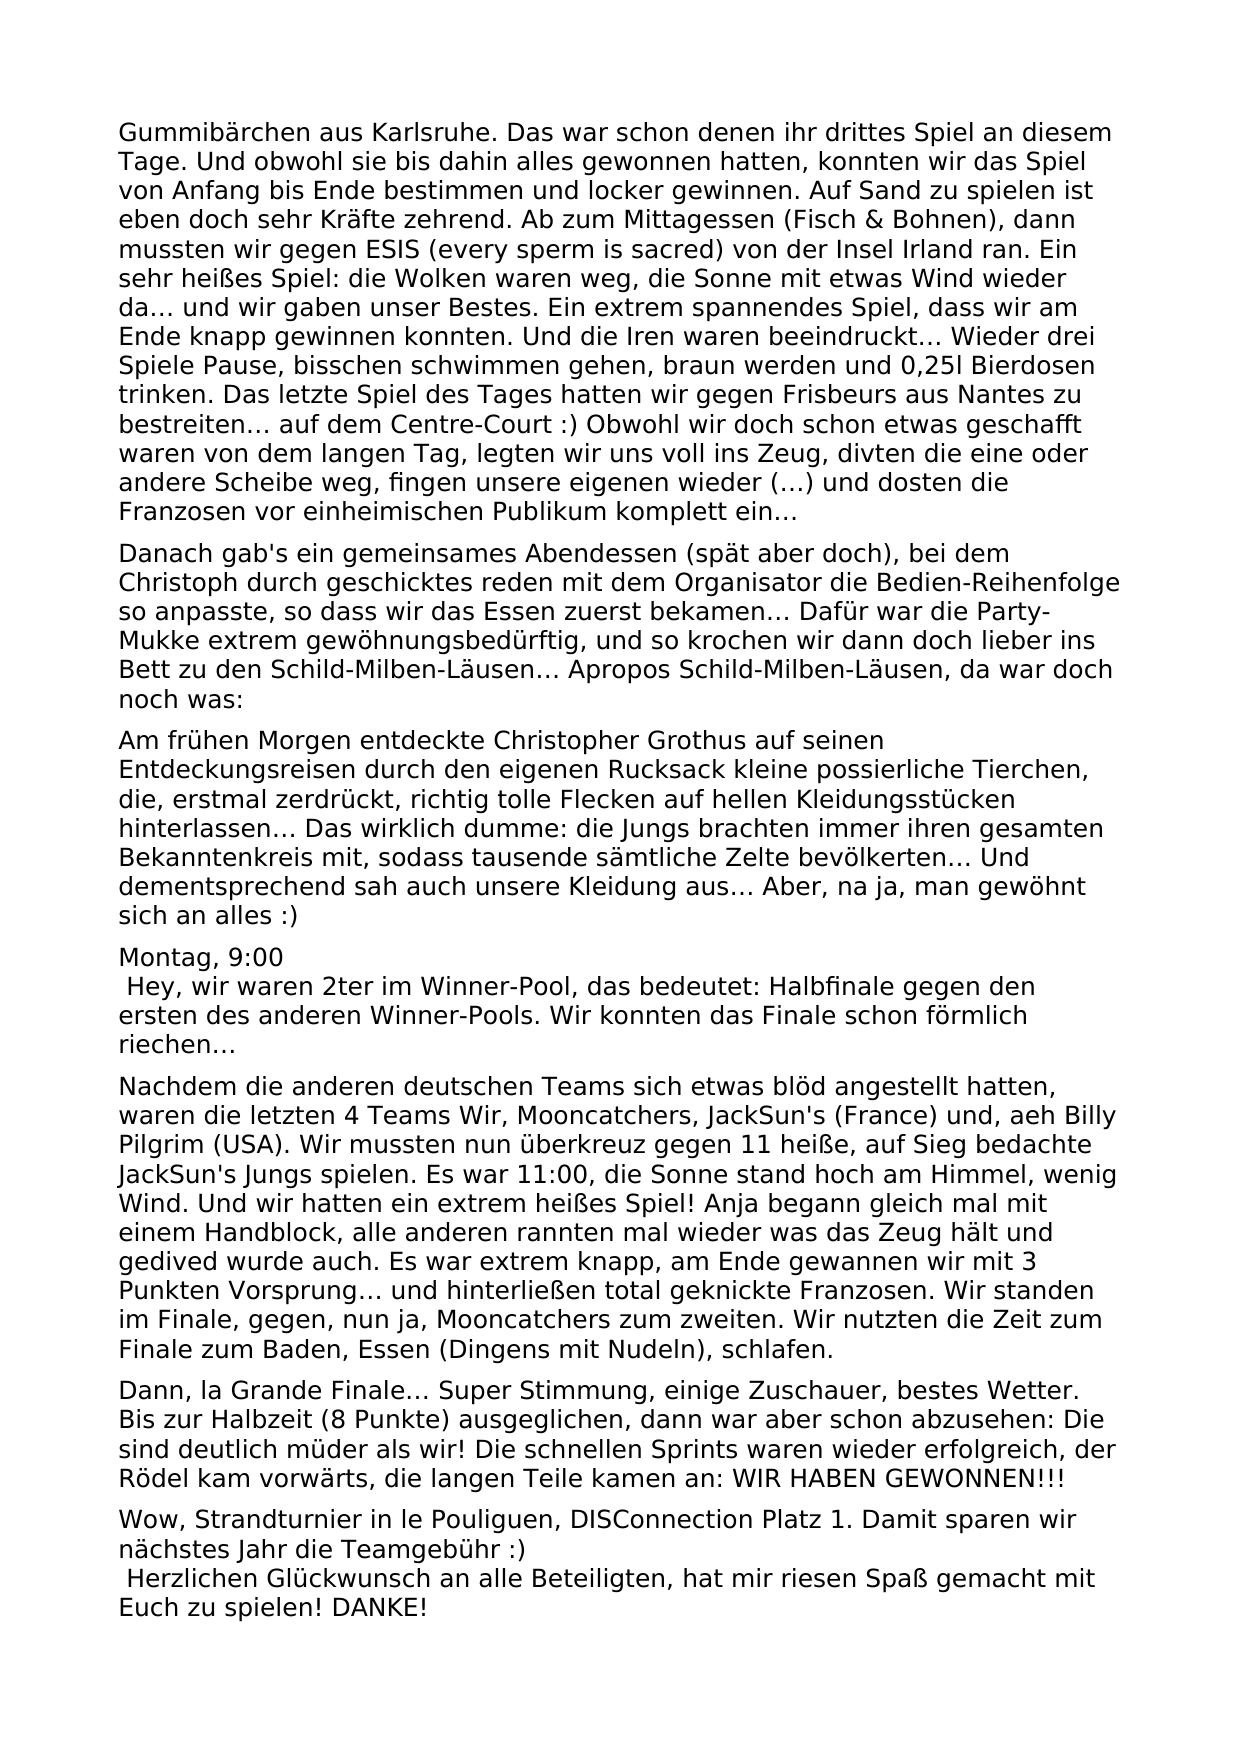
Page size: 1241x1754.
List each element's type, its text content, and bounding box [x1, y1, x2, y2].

text Am frühen Morgen entdeckte Christopher Grothus auf seinen Entdeckungsreisen durch den eigenen Rucksack kleine possierliche Tierchen, die, erstmal zerdrückt, richtig tolle Flecken auf hellen Kleidungsstücken hinterlassen… Das wirklich dumme: die Jungs brachten immer ihren gesamten Bekanntenkreis mit, sodass tausende sämtliche Zelte bevölkerten… Und dementsprechend sah auch unsere Kleidung aus… Aber, na ja, man gewöhnt sich an alles :) [118, 726, 1122, 931]
text Montag, 9:00 Hey, wir waren 2ter im Winner-Pool, das bedeutet: Halbfinale gegen den ersten des anderen Winner-Pools. Wir konnten das Finale schon förmlich riechen… [118, 943, 1122, 1060]
text Wow, Strandturnier in le Pouliguen, DISConnection Platz 1. Damit sparen wir nächstes Jahr die Teamgebühr :) Herzlichen Glückwunsch an alle Beteiligten, hat mir riesen Spaß gemacht mit Euch zu spielen! DANKE! [118, 1506, 1122, 1622]
text Danach gab's ein gemeinsames Abendessen (spät aber doch), bei dem Christoph durch geschicktes reden mit dem Organisator die Bedien-Reihenfolge so anpasste, so dass wir das Essen zuerst bekamen… Dafür war die Party-Mukke extrem gewöhnungsbedürftig, und so krochen wir dann doch lieber ins Bett zu den Schild-Milben-Läusen… Apropos Schild-Milben-Läusen, da war doch noch was: [118, 539, 1122, 714]
text Dann, la Grande Finale… Super Stimmung, einige Zuschauer, bestes Wetter. Bis zur Halbzeit (8 Punkte) ausgeglichen, dann war aber schon abzusehen: Die sind deutlich müder als wir! Die schnellen Sprints waren wieder erfolgreich, der Rödel kam vorwärts, die langen Teile kamen an: WIR HABEN GEWONNEN!!! [118, 1376, 1122, 1493]
text Nachdem die anderen deutschen Teams sich etwas blöd angestellt hatten, waren die letzten 4 Teams Wir, Mooncatchers, JackSun's (France) und, aeh Billy Pilgrim (USA). Wir mussten nun überkreuz gegen 11 heiße, auf Sieg bedachte JackSun's Jungs spielen. Es war 11:00, die Sonne stand hoch am Himmel, wenig Wind. Und wir hatten ein extrem heißes Spiel! Anja begann gleich mal mit einem Handblock, alle anderen rannten mal wieder was das Zeug hält und gedived wurde auch. Es war extrem knapp, am Ende gewannen wir mit 3 Punkten Vorsprung… und hinterließen total geknickte Franzosen. Wir standen im Finale, gegen, nun ja, Mooncatchers zum zweiten. Wir nutzten die Zeit zum Finale zum Baden, Essen (Dingens mit Nudeln), schlafen. [118, 1072, 1122, 1364]
text Gummibärchen aus Karlsruhe. Das war schon denen ihr drittes Spiel an diesem Tage. Und obwohl sie bis dahin alles gewonnen hatten, konnten wir das Spiel von Anfang bis Ende bestimmen und locker gewinnen. Auf Sand zu spielen ist eben doch sehr Kräfte zehrend. Ab zum Mittagessen (Fisch & Bohnen), dann mussten wir gegen ESIS (every sperm is sacred) von der Insel Irland ran. Ein sehr heißes Spiel: die Wolken waren weg, die Sonne mit etwas Wind wieder da… und wir gaben unser Bestes. Ein extrem spannendes Spiel, dass wir am Ende knapp gewinnen konnten. Und die Iren waren beeindruckt… Wieder drei Spiele Pause, bisschen schwimmen gehen, braun werden und 0,25l Bierdosen trinken. Das letzte Spiel des Tages hatten wir gegen Frisbeurs aus Nantes zu bestreiten… auf dem Centre-Court :) Obwohl wir doch schon etwas geschafft waren von dem langen Tag, legten wir uns voll ins Zeug, divten die eine oder andere Scheibe weg, fingen unsere eigenen wieder (…) und dosten die Franzosen vor einheimischen Publikum komplett ein… [118, 118, 1122, 526]
